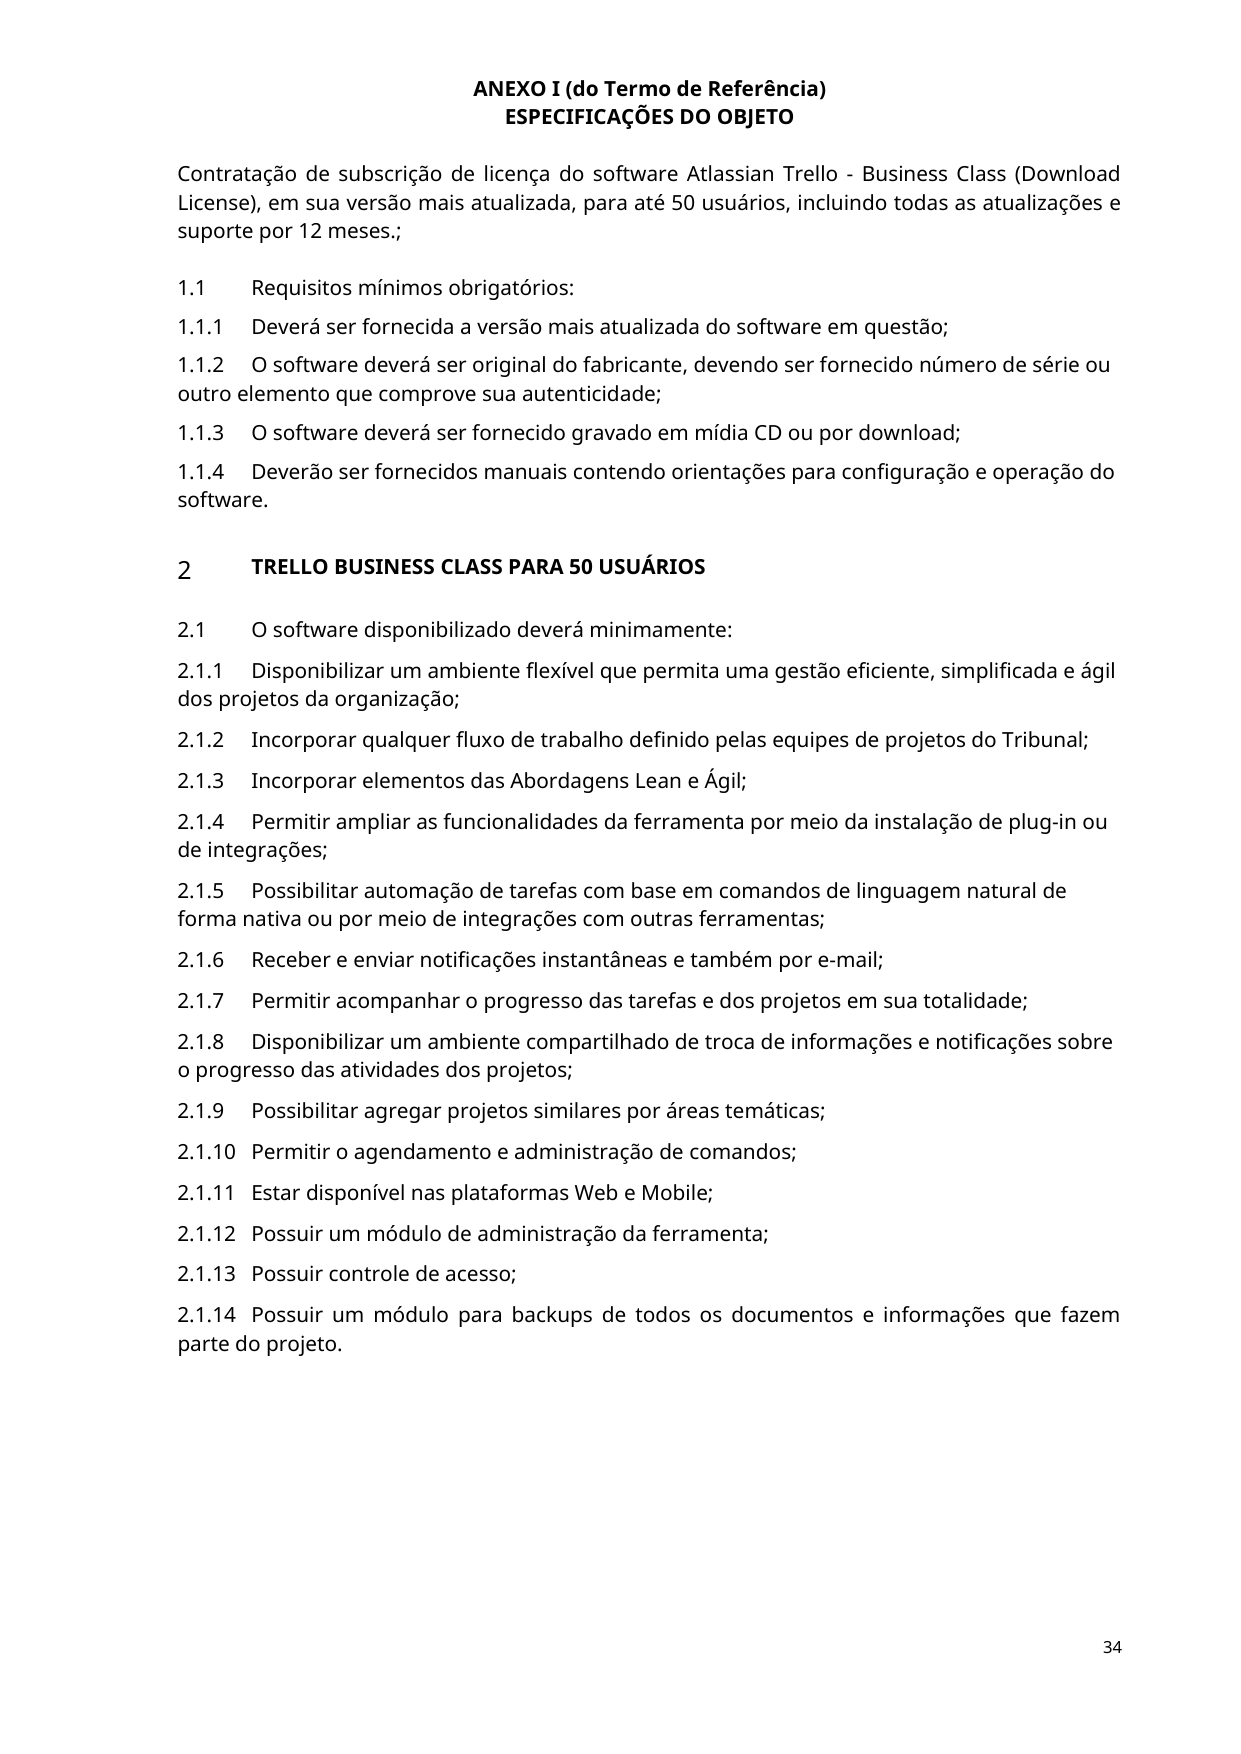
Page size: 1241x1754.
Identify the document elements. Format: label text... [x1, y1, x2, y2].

list Deverão ser fornecidos manuais contendo orientações para configuração e operação do software. [177, 457, 1122, 514]
text ESPECIFICAÇÕES DO OBJETO [177, 102, 1122, 131]
list Permitir acompanhar o progresso das tarefas e dos projetos em sua totalidade; [177, 986, 1122, 1014]
list Possuir um módulo de administração da ferramenta; [177, 1219, 1122, 1247]
list Possuir um módulo para backups de todos os documentos e informações que fazem parte do projeto. [177, 1300, 1122, 1357]
list Permitir o agendamento e administração de comandos; [177, 1137, 1122, 1166]
list Incorporar qualquer fluxo de trabalho definido pelas equipes de projetos do Tribunal; [177, 725, 1122, 753]
text Contratação de subscrição de licença do software Atlassian Trello - Business Class (Download License), em sua versão mais atualizada, para até 50 usuários, incluindo todas as atualizações e suporte por 12 meses.; [177, 159, 1122, 244]
list Receber e enviar notificações instantâneas e também por e-mail; [177, 945, 1122, 974]
list Possibilitar automação de tarefas com base em comandos de linguagem natural de forma nativa ou por meio de integrações com outras ferramentas; [177, 876, 1122, 933]
list Possibilitar agregar projetos similares por áreas temáticas; [177, 1096, 1122, 1125]
list O software deverá ser fornecido gravado em mídia CD ou por download; [177, 418, 1122, 446]
list TRELLO BUSINESS CLASS PARA 50 USUÁRIOS [177, 552, 1122, 587]
list Incorporar elementos das Abordagens Lean e Ágil; [177, 766, 1122, 794]
list O software disponibilizado deverá minimamente: [177, 615, 1122, 643]
list Deverá ser fornecida a versão mais atualizada do software em questão; [177, 312, 1122, 340]
list O software deverá ser original do fabricante, devendo ser fornecido número de série ou outro elemento que comprove sua autenticidade; [177, 351, 1122, 407]
list Permitir ampliar as funcionalidades da ferramenta por meio da instalação de plug-in ou de integrações; [177, 807, 1122, 864]
list Possuir controle de acesso; [177, 1259, 1122, 1288]
text ANEXO I (do Termo de Referência) [177, 74, 1122, 102]
list Estar disponível nas plataformas Web e Mobile; [177, 1178, 1122, 1206]
list Disponibilizar um ambiente compartilhado de troca de informações e notificações sobre o progresso das atividades dos projetos; [177, 1027, 1122, 1084]
list Requisitos mínimos obrigatórios: [177, 273, 1122, 301]
list Disponibilizar um ambiente flexível que permita uma gestão eficiente, simplificada e ágil dos projetos da organização; [177, 656, 1122, 713]
